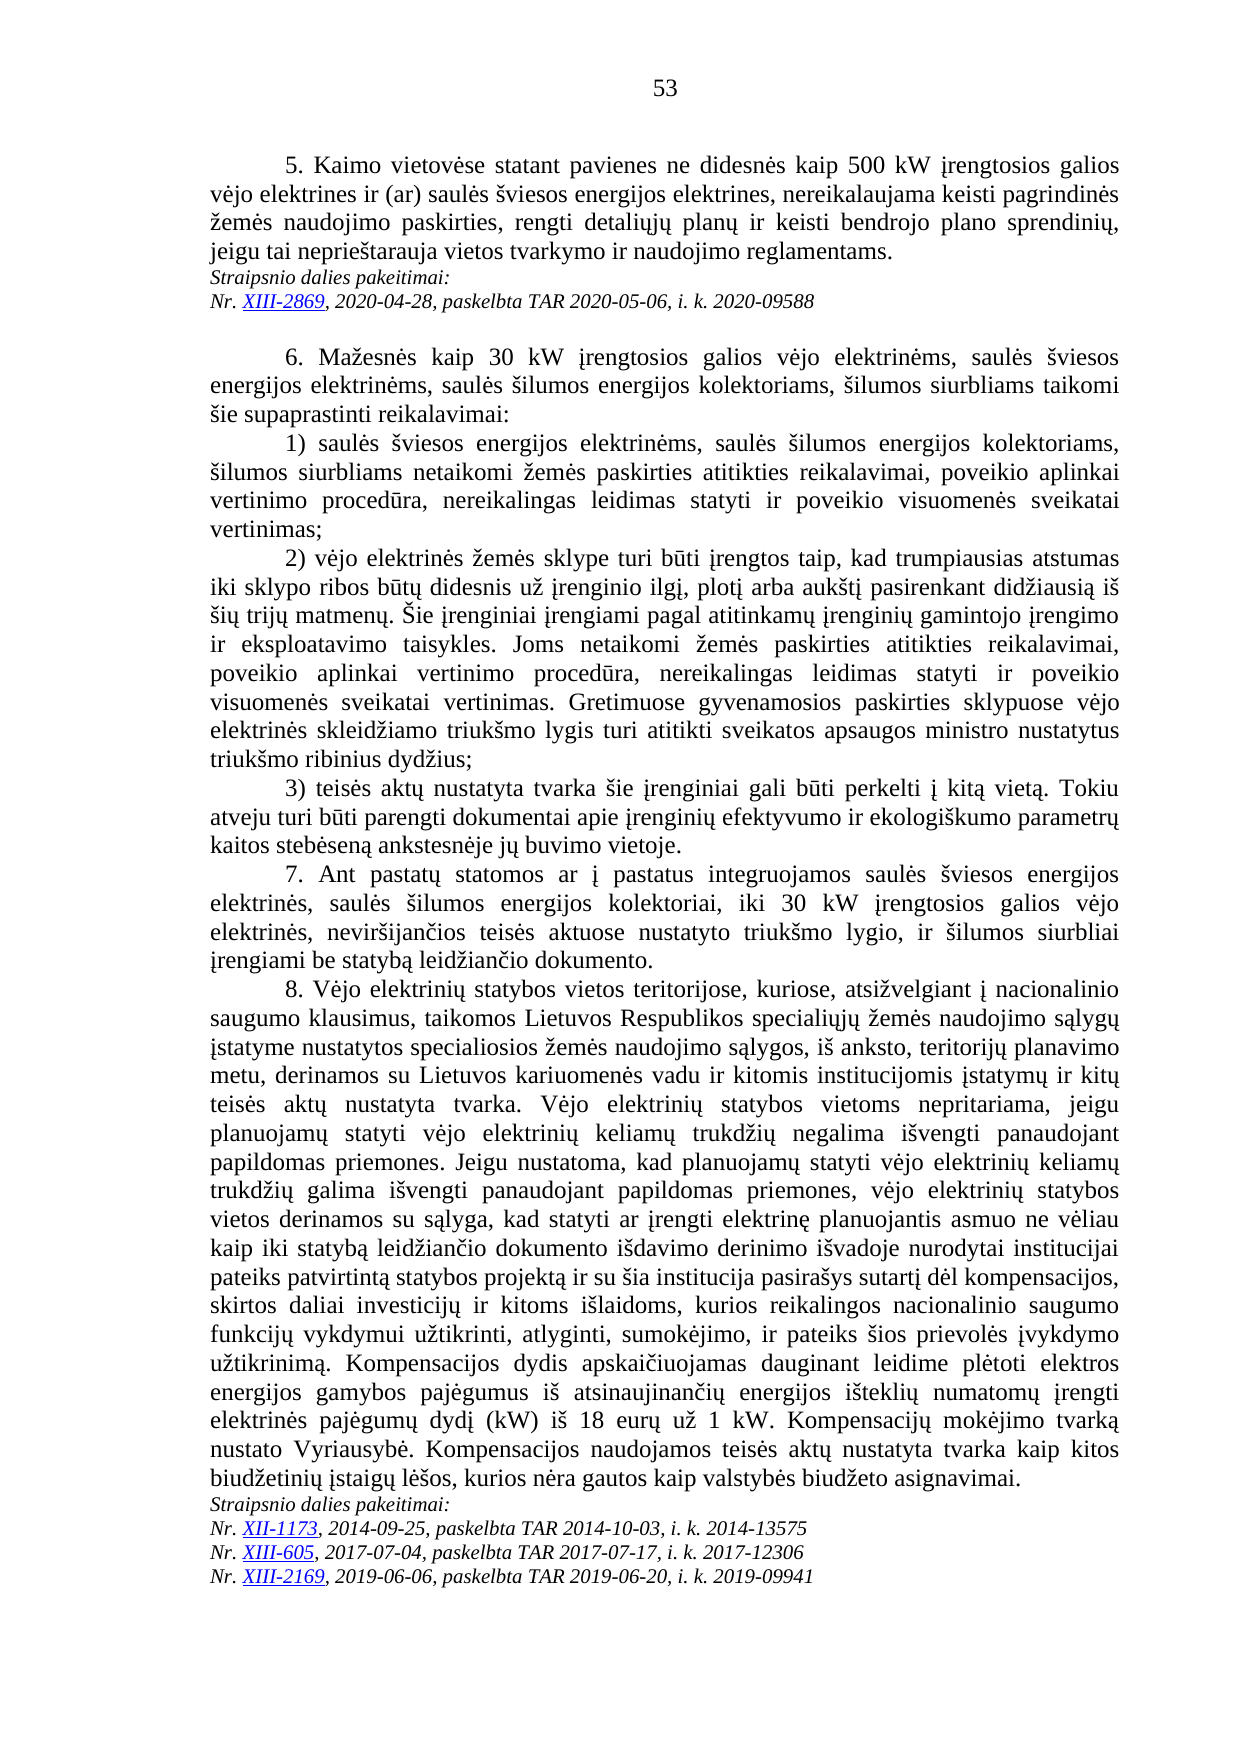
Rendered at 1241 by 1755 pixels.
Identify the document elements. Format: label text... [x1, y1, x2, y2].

text 5. Kaimo vietovėse statant pavienes ne didesnės kaip 500 kW įrengtosios galios vėjo elektrines ir (ar) saulės šviesos energijos elektrines, nereikalaujama keisti pagrindinės žemės naudojimo paskirties, rengti detaliųjų planų ir keisti bendrojo plano sprendinių, jeigu tai neprieštarauja vietos tvarkymo ir naudojimo reglamentams. [210, 150, 1120, 265]
text Nr. XIII-2169, 2019-06-06, paskelbta TAR 2019-06-20, i. k. 2019-09941 [210, 1564, 1120, 1588]
text Straipsnio dalies pakeitimai: [210, 265, 1120, 289]
text Nr. XIII-2869, 2020-04-28, paskelbta TAR 2020-05-06, i. k. 2020-09588 [210, 289, 1120, 313]
text 2) vėjo elektrinės žemės sklype turi būti įrengtos taip, kad trumpiausias atstumas iki sklypo ribos būtų didesnis už įrenginio ilgį, plotį arba aukštį pasirenkant didžiausią iš šių trijų matmenų. Šie įrenginiai įrengiami pagal atitinkamų įrenginių gamintojo įrengimo ir eksploatavimo taisykles. Joms netaikomi žemės paskirties atitikties reikalavimai, poveikio aplinkai vertinimo procedūra, nereikalingas leidimas statyti ir poveikio visuomenės sveikatai vertinimas. Gretimuose gyvenamosios paskirties sklypuose vėjo elektrinės skleidžiamo triukšmo lygis turi atitikti sveikatos apsaugos ministro nustatytus triukšmo ribinius dydžius; [210, 543, 1120, 773]
text Straipsnio dalies pakeitimai: [210, 1492, 1120, 1516]
text 6. Mažesnės kaip 30 kW įrengtosios galios vėjo elektrinėms, saulės šviesos energijos elektrinėms, saulės šilumos energijos kolektoriams, šilumos siurbliams taikomi šie supaprastinti reikalavimai: [210, 342, 1120, 428]
text 8. Vėjo elektrinių statybos vietos teritorijose, kuriose, atsižvelgiant į nacionalinio saugumo klausimus, taikomos Lietuvos Respublikos specialiųjų žemės naudojimo sąlygų įstatyme nustatytos specialiosios žemės naudojimo sąlygos, iš anksto, teritorijų planavimo metu, derinamos su Lietuvos kariuomenės vadu ir kitomis institucijomis įstatymų ir kitų teisės aktų nustatyta tvarka. Vėjo elektrinių statybos vietoms nepritariama, jeigu planuojamų statyti vėjo elektrinių keliamų trukdžių negalima išvengti panaudojant papildomas priemones. Jeigu nustatoma, kad planuojamų statyti vėjo elektrinių keliamų trukdžių galima išvengti panaudojant papildomas priemones, vėjo elektrinių statybos vietos derinamos su sąlyga, kad statyti ar įrengti elektrinę planuojantis asmuo ne vėliau kaip iki statybą leidžiančio dokumento išdavimo derinimo išvadoje nurodytai institucijai pateiks patvirtintą statybos projektą ir su šia institucija pasirašys sutartį dėl kompensacijos, skirtos daliai investicijų ir kitoms išlaidoms, kurios reikalingos nacionalinio saugumo funkcijų vykdymui užtikrinti, atlyginti, sumokėjimo, ir pateiks šios prievolės įvykdymo užtikrinimą. Kompensacijos dydis apskaičiuojamas dauginant leidime plėtoti elektros energijos gamybos pajėgumus iš atsinaujinančių energijos išteklių numatomų įrengti elektrinės pajėgumų dydį (kW) iš 18 eurų už 1 kW. Kompensacijų mokėjimo tvarką nustato Vyriausybė. Kompensacijos naudojamos teisės aktų nustatyta tvarka kaip kitos biudžetinių įstaigų lėšos, kurios nėra gautos kaip valstybės biudžeto asignavimai. [210, 974, 1120, 1492]
text 3) teisės aktų nustatyta tvarka šie įrenginiai gali būti perkelti į kitą vietą. Tokiu atveju turi būti parengti dokumentai apie įrenginių efektyvumo ir ekologiškumo parametrų kaitos stebėseną ankstesnėje jų buvimo vietoje. [210, 773, 1120, 859]
text 7. Ant pastatų statomos ar į pastatus integruojamos saulės šviesos energijos elektrinės, saulės šilumos energijos kolektoriai, iki 30 kW įrengtosios galios vėjo elektrinės, neviršijančios teisės aktuose nustatyto triukšmo lygio, ir šilumos siurbliai įrengiami be statybą leidžiančio dokumento. [210, 859, 1120, 974]
text Nr. XIII-605, 2017-07-04, paskelbta TAR 2017-07-17, i. k. 2017-12306 [210, 1540, 1120, 1564]
text 1) saulės šviesos energijos elektrinėms, saulės šilumos energijos kolektoriams, šilumos siurbliams netaikomi žemės paskirties atitikties reikalavimai, poveikio aplinkai vertinimo procedūra, nereikalingas leidimas statyti ir poveikio visuomenės sveikatai vertinimas; [210, 428, 1120, 543]
text Nr. XII-1173, 2014-09-25, paskelbta TAR 2014-10-03, i. k. 2014-13575 [210, 1516, 1120, 1540]
